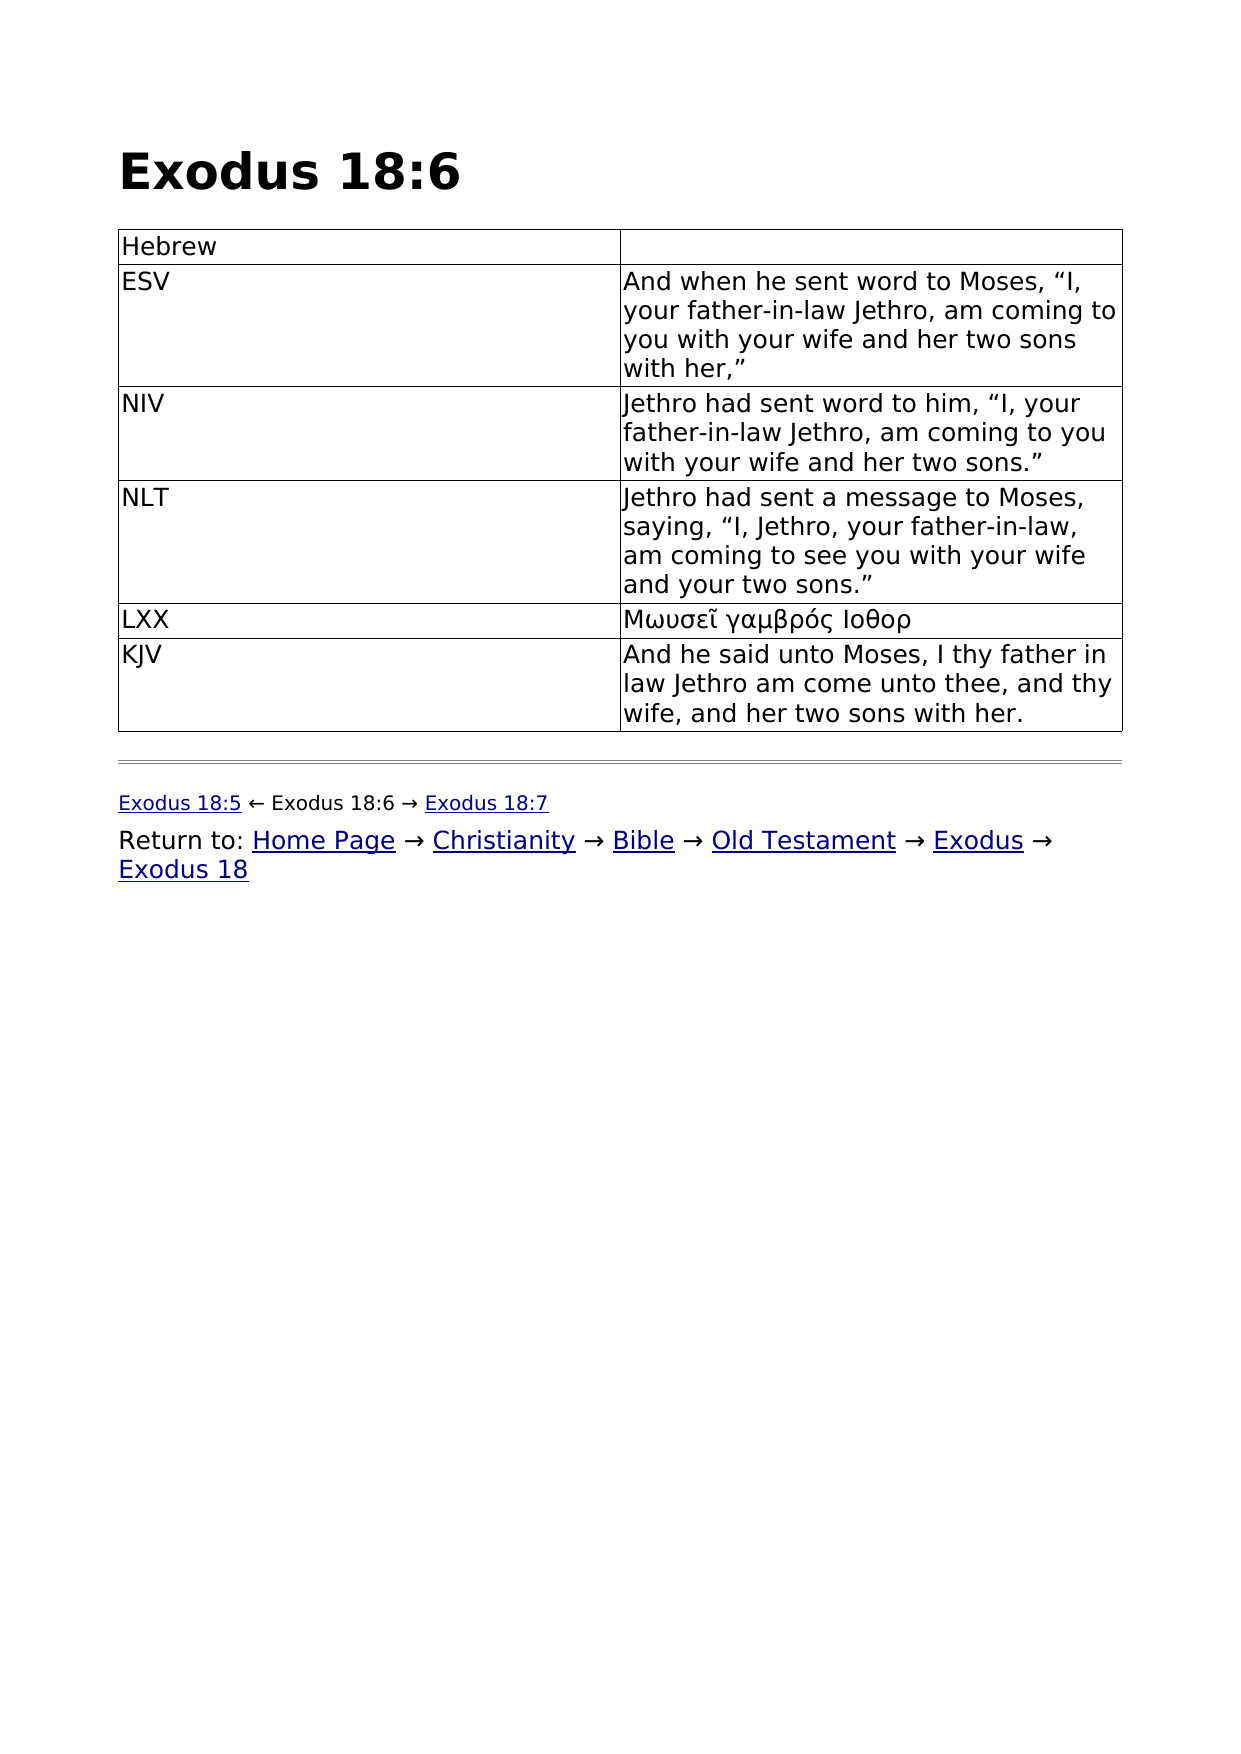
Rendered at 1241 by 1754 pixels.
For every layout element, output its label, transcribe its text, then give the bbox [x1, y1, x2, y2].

table_cell NIV [119, 387, 620, 480]
table_cell ESV [119, 265, 620, 386]
text Exodus 18:5 ← Exodus 18:6 → Exodus 18:7 [118, 792, 1122, 826]
table_cell And he said unto Moses, I thy father in law Jethro am come unto thee, and thy wife, and her two sons with her. [621, 639, 1122, 731]
table_cell LXX [119, 604, 620, 637]
table_cell KJV [119, 639, 620, 731]
subtitle Exodus 18:6 [118, 143, 1122, 201]
table_cell Μωυσεῖ γαμβρός Ιοθορ [621, 604, 1122, 637]
table_header [621, 230, 1122, 264]
table_cell NLT [119, 481, 620, 602]
table_cell Jethro had sent a message to Moses, saying, “I, Jethro, your father-in-law, am coming to see you with your wife and your two sons.” [621, 481, 1122, 602]
table_cell Jethro had sent word to him, “I, your father-in-law Jethro, am coming to you with your wife and her two sons.” [621, 387, 1122, 480]
table_header Hebrew [119, 230, 620, 264]
text Return to: Home Page → Christianity → Bible → Old Testament → Exodus → Exodus 18 [118, 826, 1122, 884]
table_cell And when he sent word to Moses, “I, your father-in-law Jethro, am coming to you with your wife and her two sons with her,” [621, 265, 1122, 386]
